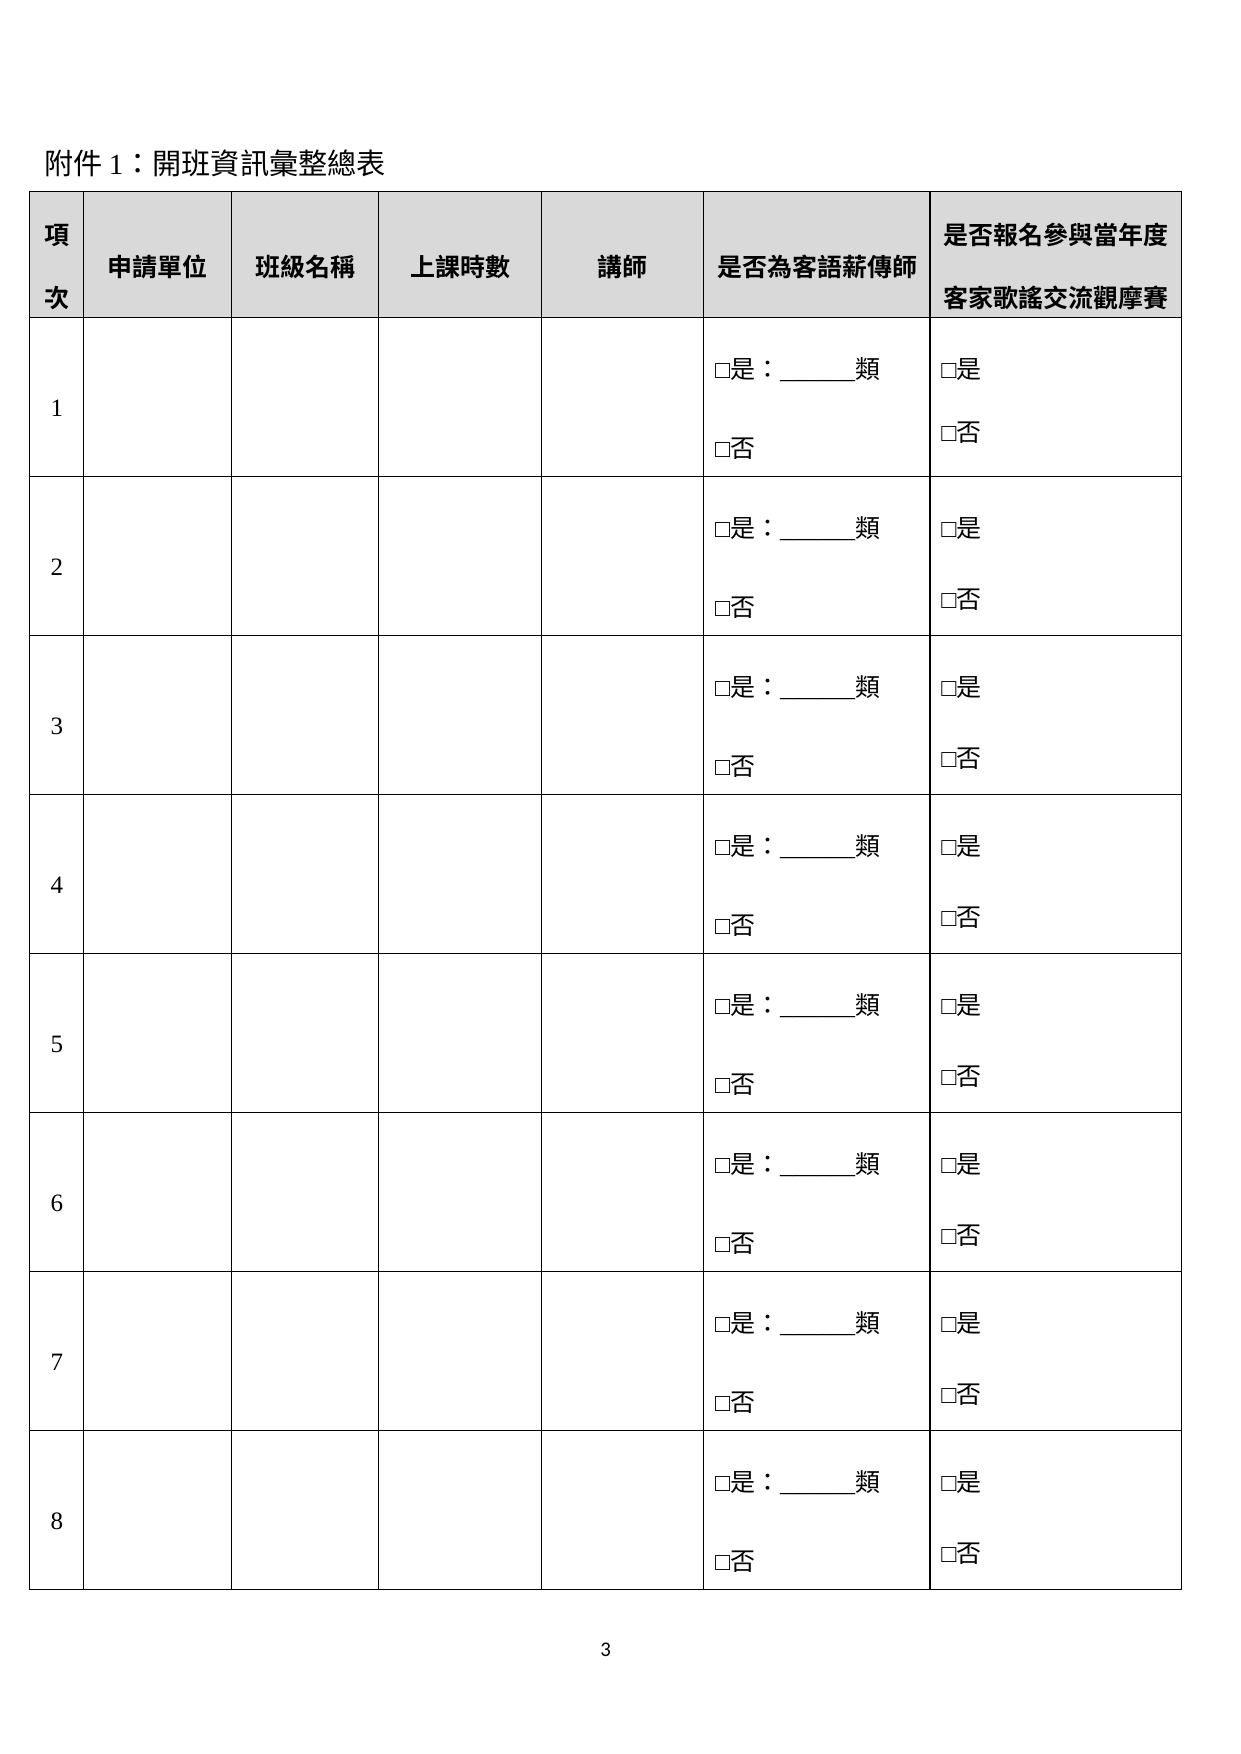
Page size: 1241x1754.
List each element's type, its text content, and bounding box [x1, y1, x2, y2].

table_cell [542, 1431, 703, 1589]
table_cell □是：______類 □否 [704, 636, 929, 794]
table_cell 2 [30, 477, 83, 635]
table_cell □是 □否 [931, 954, 1181, 1112]
table_cell [84, 318, 231, 476]
table_cell [232, 1113, 378, 1271]
table_cell □是 □否 [931, 636, 1181, 794]
table_cell [84, 795, 231, 953]
table_cell [379, 1113, 541, 1271]
table_cell □是：______類 □否 [704, 318, 929, 476]
table_cell [84, 477, 231, 635]
table_cell [84, 1272, 231, 1430]
table_cell [232, 318, 378, 476]
table_cell [84, 1431, 231, 1589]
table_cell [542, 318, 703, 476]
table_cell [232, 1272, 378, 1430]
table_cell [379, 318, 541, 476]
table_cell [379, 795, 541, 953]
table_cell [542, 477, 703, 635]
table_header 申請單位 [84, 192, 231, 317]
table_cell [232, 636, 378, 794]
table_cell 3 [30, 636, 83, 794]
table_cell □是：______類 □否 [704, 954, 929, 1112]
table_cell [84, 636, 231, 794]
table_cell □是 □否 [931, 477, 1181, 635]
table_cell [379, 1431, 541, 1589]
table_cell [232, 1431, 378, 1589]
table_header 講師 [542, 192, 703, 317]
text 附件1：開班資訊彙整總表 [44, 120, 1078, 183]
table_cell □是：______類 □否 [704, 1113, 929, 1271]
table_cell □是 □否 [931, 1272, 1181, 1430]
table_cell 4 [30, 795, 83, 953]
table_cell [542, 954, 703, 1112]
table_cell [84, 1113, 231, 1271]
table_cell [379, 477, 541, 635]
table_cell [542, 1272, 703, 1430]
table_cell 5 [30, 954, 83, 1112]
table_cell □是 □否 [931, 795, 1181, 953]
table_cell [542, 1113, 703, 1271]
table_cell □是 □否 [931, 1113, 1181, 1271]
table_cell [542, 636, 703, 794]
table_cell [542, 795, 703, 953]
table_cell [379, 1272, 541, 1430]
table_cell □是 □否 [931, 1431, 1181, 1589]
table_cell 6 [30, 1113, 83, 1271]
table_cell 1 [30, 318, 83, 476]
table_header 是否報名參與當年度 客家歌謠交流觀摩賽 [931, 192, 1181, 317]
table_header 上課時數 [379, 192, 541, 317]
table_header 項次 [30, 192, 83, 317]
table_cell □是 □否 [931, 318, 1181, 476]
table_cell [84, 954, 231, 1112]
table_cell [232, 795, 378, 953]
table_header 是否為客語薪傳師 [704, 192, 929, 317]
table_cell 8 [30, 1431, 83, 1589]
table_cell [232, 477, 378, 635]
table_cell □是：______類 □否 [704, 477, 929, 635]
table_cell 7 [30, 1272, 83, 1430]
table_header 班級名稱 [232, 192, 378, 317]
table_cell □是：______類 □否 [704, 1272, 929, 1430]
table_cell [379, 636, 541, 794]
table_cell □是：______類 □否 [704, 795, 929, 953]
table_cell [232, 954, 378, 1112]
table_cell [379, 954, 541, 1112]
table_cell □是：______類 □否 [704, 1431, 929, 1589]
